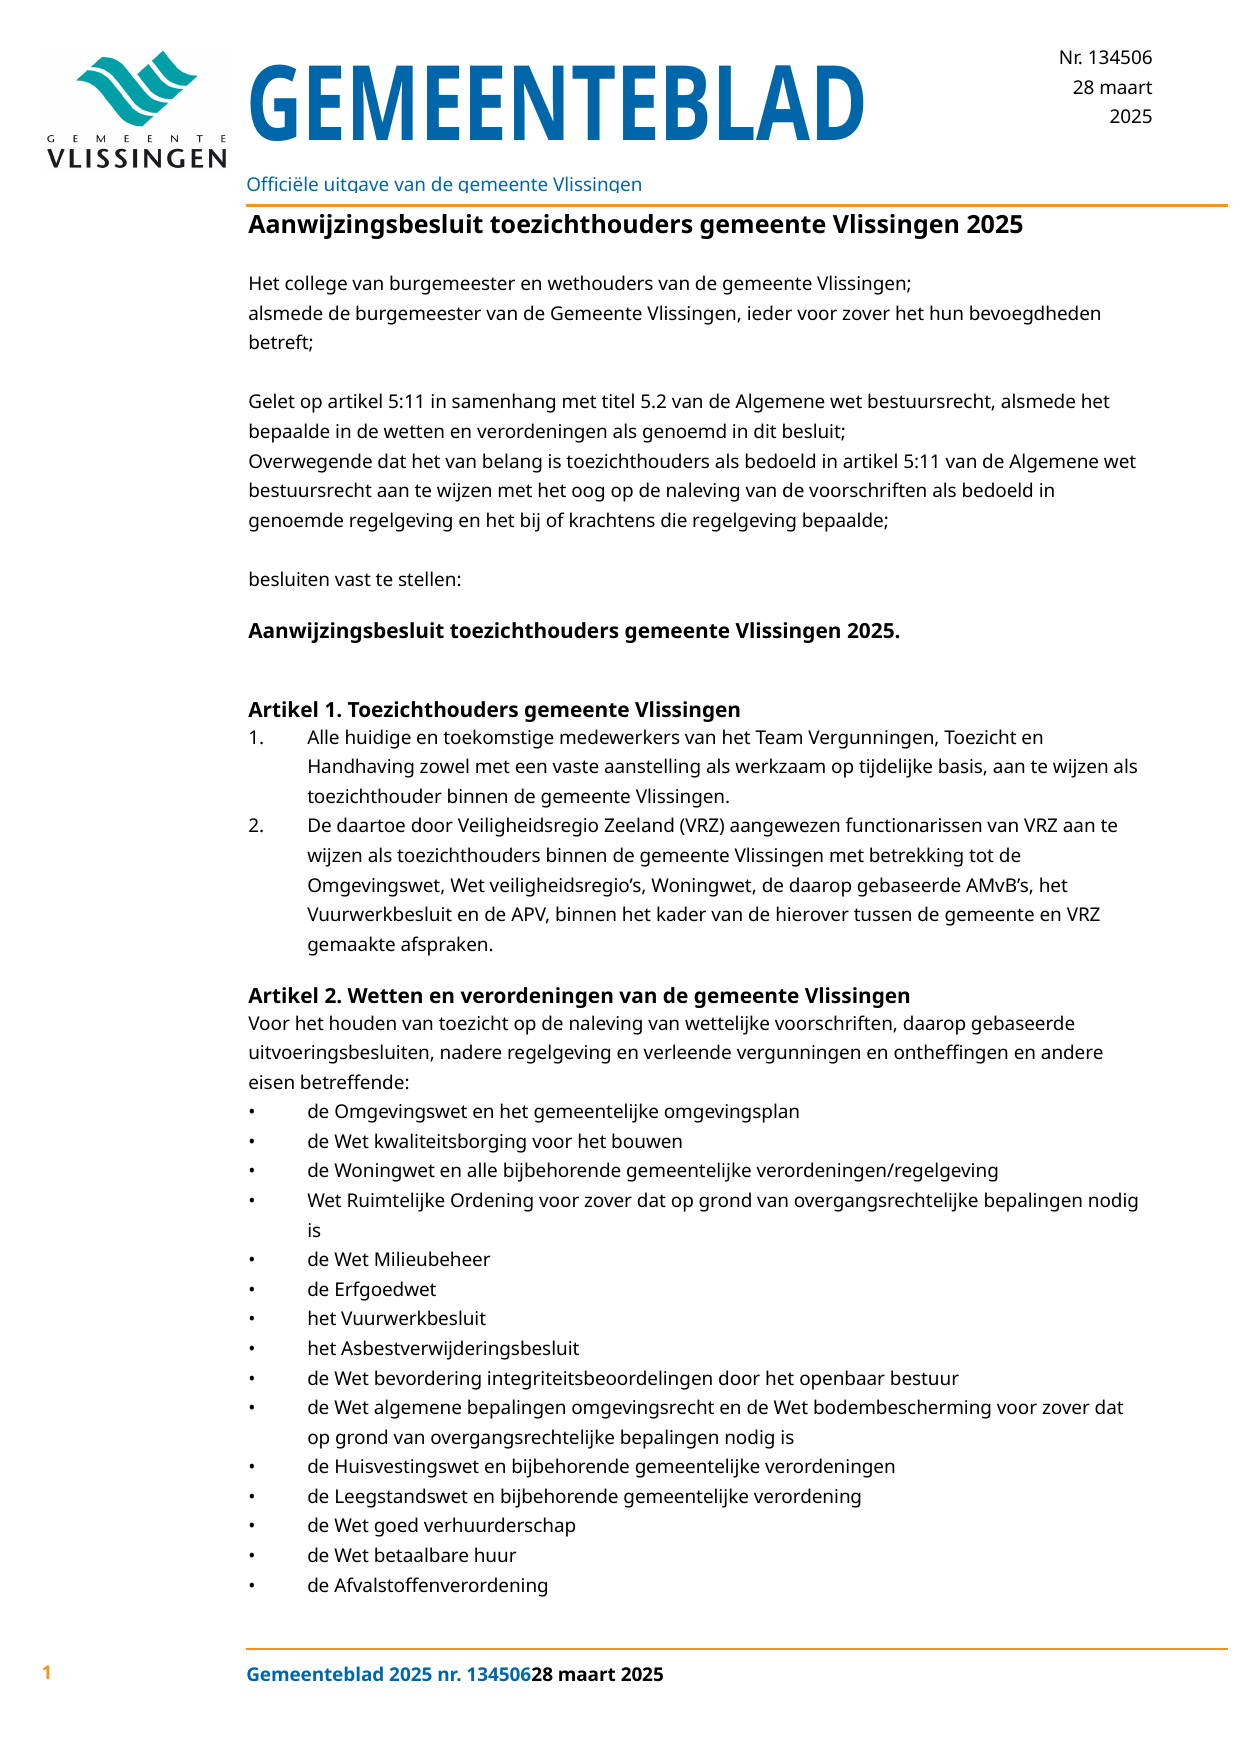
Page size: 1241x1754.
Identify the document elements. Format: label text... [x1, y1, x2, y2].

list de Wet bevordering integriteitsbeoordelingen door het openbaar bestuur [248, 1365, 1152, 1391]
list Wet Ruimtelijke Ordening voor zover dat op grond van overgangsrechtelijke bepalingen nodig is [248, 1187, 1152, 1243]
list De daartoe door Veiligheidsregio Zeeland (VRZ) aangewezen functionarissen van VRZ aan te wijzen als toezichthouders binnen de gemeente Vlissingen met betrekking tot de Omgevingswet, Wet veiligheidsregio’s, Woningwet, de daarop gebaseerde AMvB’s, het Vuurwerkbesluit en de APV, binnen het kader van de hierover tussen de gemeente en VRZ gemaakte afspraken. [248, 813, 1152, 957]
text Overwegende dat het van belang is toezichthouders als bedoeld in artikel 5:11 van de Algemene wet bestuursrecht aan te wijzen met het oog op de naleving van de voorschriften als bedoeld in genoemde regelgeving en het bij of krachtens die regelgeving bepaalde; [248, 448, 1152, 533]
list de Huisvestingswet en bijbehorende gemeentelijke verordeningen [248, 1453, 1152, 1479]
list de Wet kwaliteitsborging voor het bouwen [248, 1128, 1152, 1154]
text Artikel 1. Toezichthouders gemeente Vlissingen [248, 695, 1152, 724]
list de Wet betaalbare huur [248, 1542, 1152, 1568]
text Artikel 2. Wetten en verordeningen van de gemeente Vlissingen [248, 981, 1152, 1010]
text Voor het houden van toezicht op de naleving van wettelijke voorschriften, daarop gebaseerde uitvoeringsbesluiten, nadere regelgeving en verleende vergunningen en ontheffingen en andere eisen betreffende: [248, 1010, 1152, 1095]
list het Asbestverwijderingsbesluit [248, 1335, 1152, 1361]
text alsmede de burgemeester van de Gemeente Vlissingen, ieder voor zover het hun bevoegdheden betreft; [248, 300, 1152, 355]
text Het college van burgemeester en wethouders van de gemeente Vlissingen; [248, 270, 1152, 296]
list de Wet algemene bepalingen omgevingsrecht en de Wet bodembescherming voor zover dat op grond van overgangsrechtelijke bepalingen nodig is [248, 1394, 1152, 1450]
list Alle huidige en toekomstige medewerkers van het Team Vergunningen, Toezicht en Handhaving zowel met een vaste aanstelling als werkzaam op tijdelijke basis, aan te wijzen als toezichthouder binnen de gemeente Vlissingen. [248, 724, 1152, 809]
list de Wet Milieubeheer [248, 1246, 1152, 1272]
list de Erfgoedwet [248, 1276, 1152, 1302]
text Gelet op artikel 5:11 in samenhang met titel 5.2 van de Algemene wet bestuursrecht, alsmede het bepaalde in de wetten en verordeningen als genoemd in dit besluit; [248, 389, 1152, 444]
list de Woningwet en alle bijbehorende gemeentelijke verordeningen/regelgeving [248, 1158, 1152, 1183]
text Aanwijzingsbesluit toezichthouders gemeente Vlissingen 2025 [248, 207, 1152, 241]
list de Wet goed verhuurderschap [248, 1513, 1152, 1538]
list de Omgevingswet en het gemeentelijke omgevingsplan [248, 1098, 1152, 1124]
list het Vuurwerkbesluit [248, 1306, 1152, 1331]
text Aanwijzingsbesluit toezichthouders gemeente Vlissingen 2025. [248, 617, 1152, 645]
picture [41, 47, 231, 172]
text besluiten vast te stellen: [248, 566, 1152, 592]
list de Leegstandswet en bijbehorende gemeentelijke verordening [248, 1483, 1152, 1509]
list de Afvalstoffenverordening [248, 1572, 1152, 1598]
